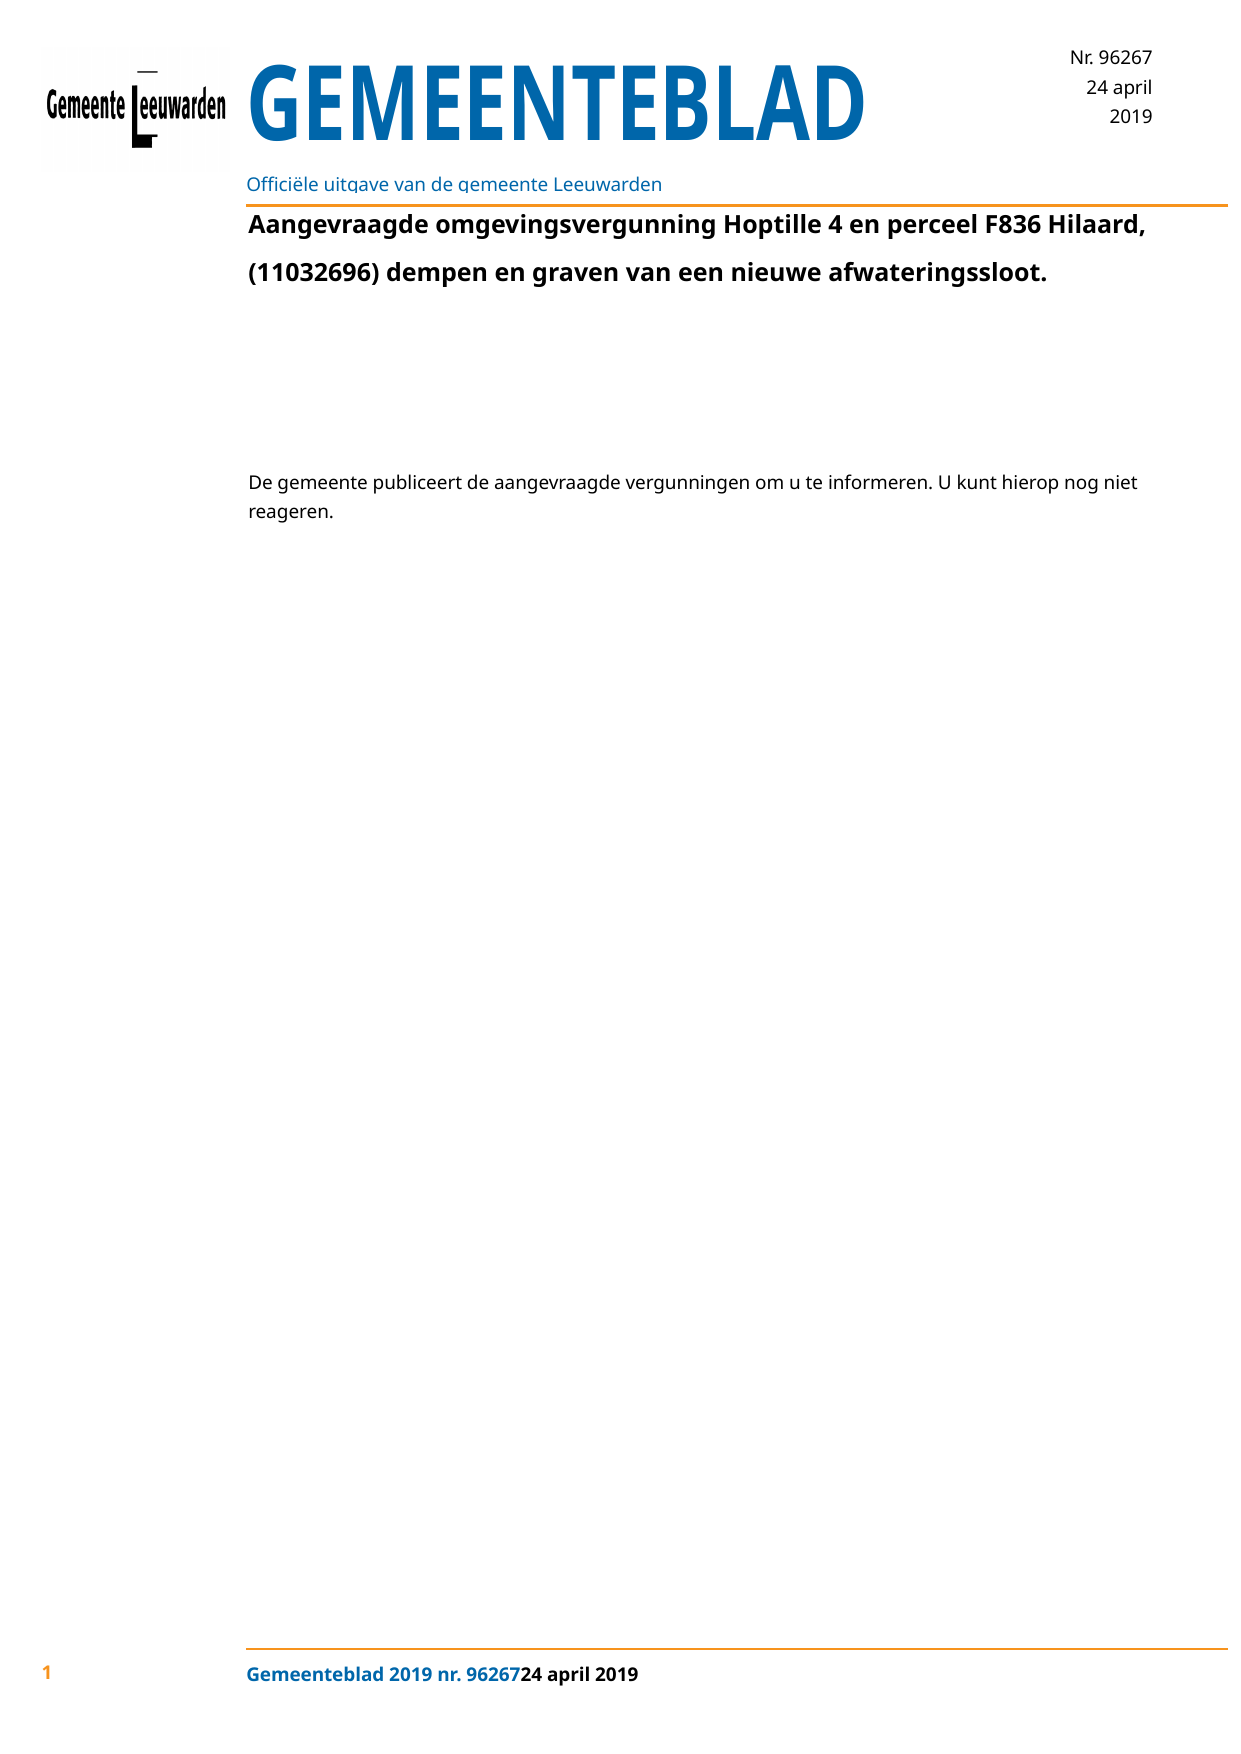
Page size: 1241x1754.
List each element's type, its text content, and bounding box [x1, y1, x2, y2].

text Aangevraagde omgevingsvergunning Hoptille 4 en perceel F836 Hilaard, (11032696) dempen en graven van een nieuwe afwateringssloot. [248, 207, 1152, 288]
picture [41, 47, 231, 172]
text De gemeente publiceert de aangevraagde vergunningen om u te informeren. U kunt hierop nog niet reageren. [248, 469, 1152, 524]
